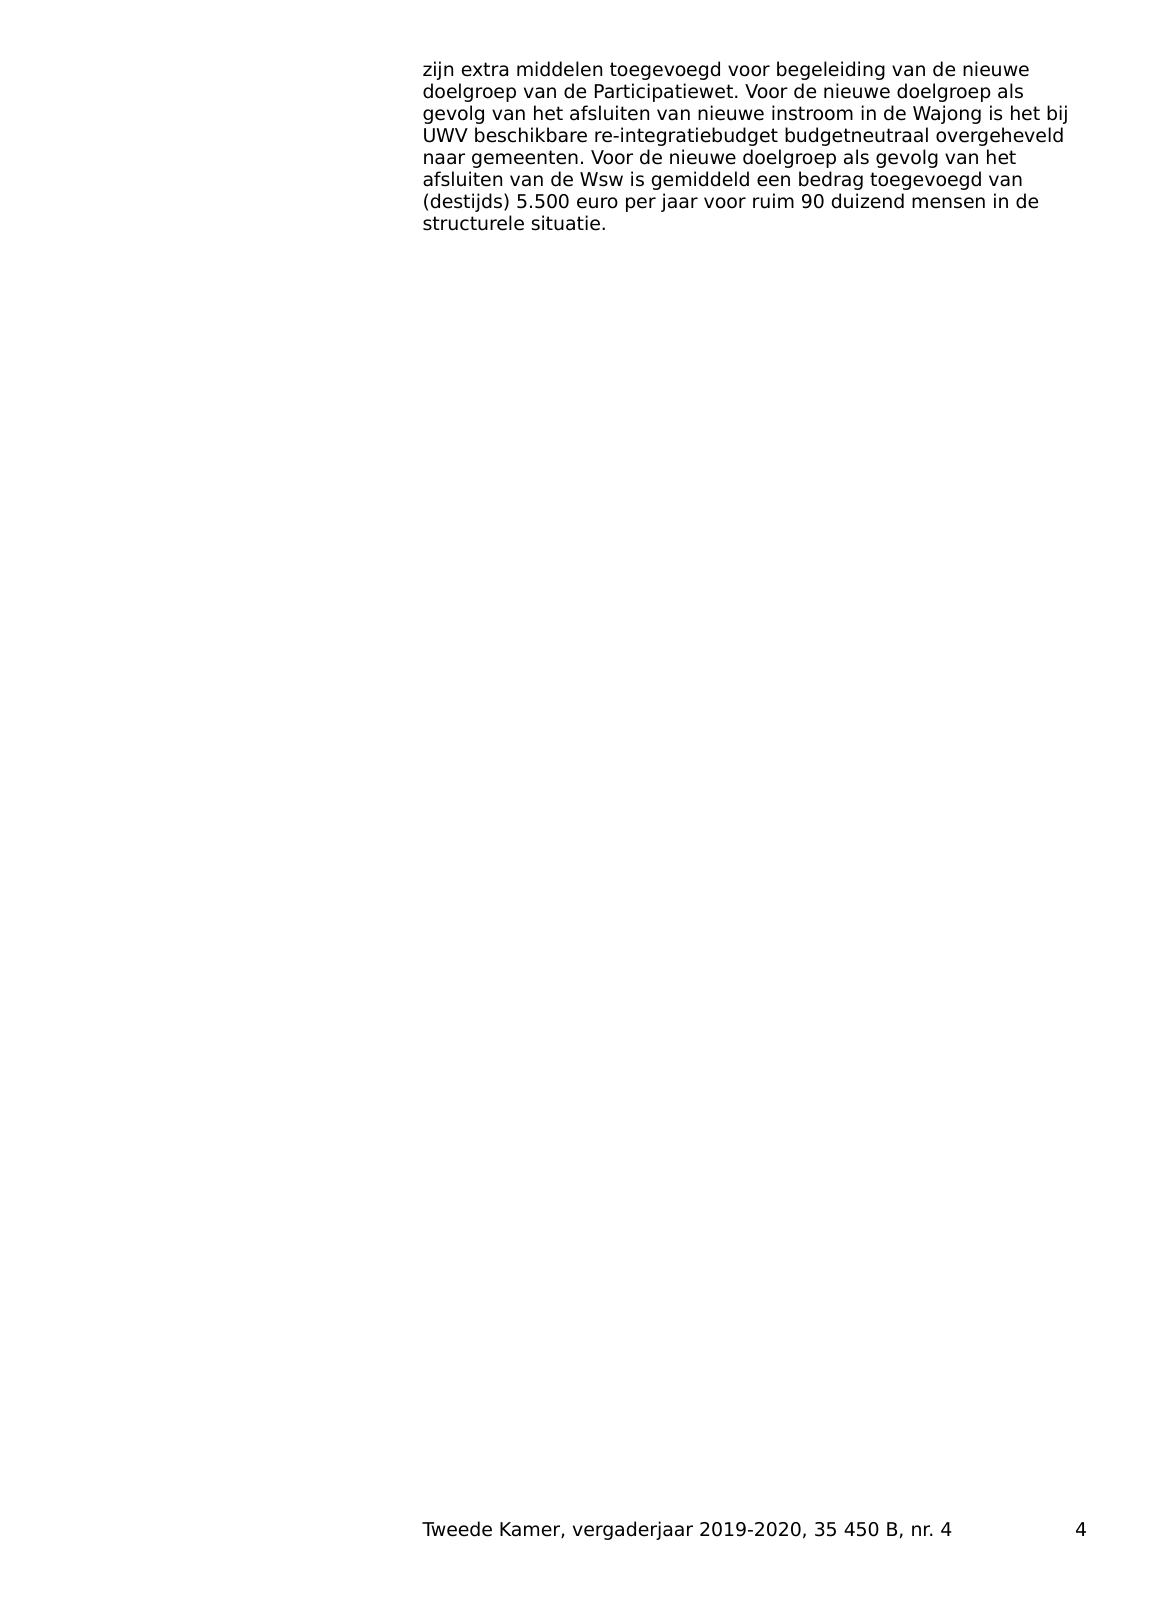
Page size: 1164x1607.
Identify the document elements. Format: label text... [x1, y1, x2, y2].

text zijn extra middelen toegevoegd voor begeleiding van de nieuwe doelgroep van de Participatiewet. Voor de nieuwe doelgroep als gevolg van het afsluiten van nieuwe instroom in de Wajong is het bij UWV beschikbare re-integratiebudget budgetneutraal overgeheveld naar gemeenten. Voor de nieuwe doelgroep als gevolg van het afsluiten van de Wsw is gemiddeld een bedrag toegevoegd van (destijds) 5.500 euro per jaar voor ruim 90 duizend mensen in de structurele situatie. [422, 59, 1087, 235]
